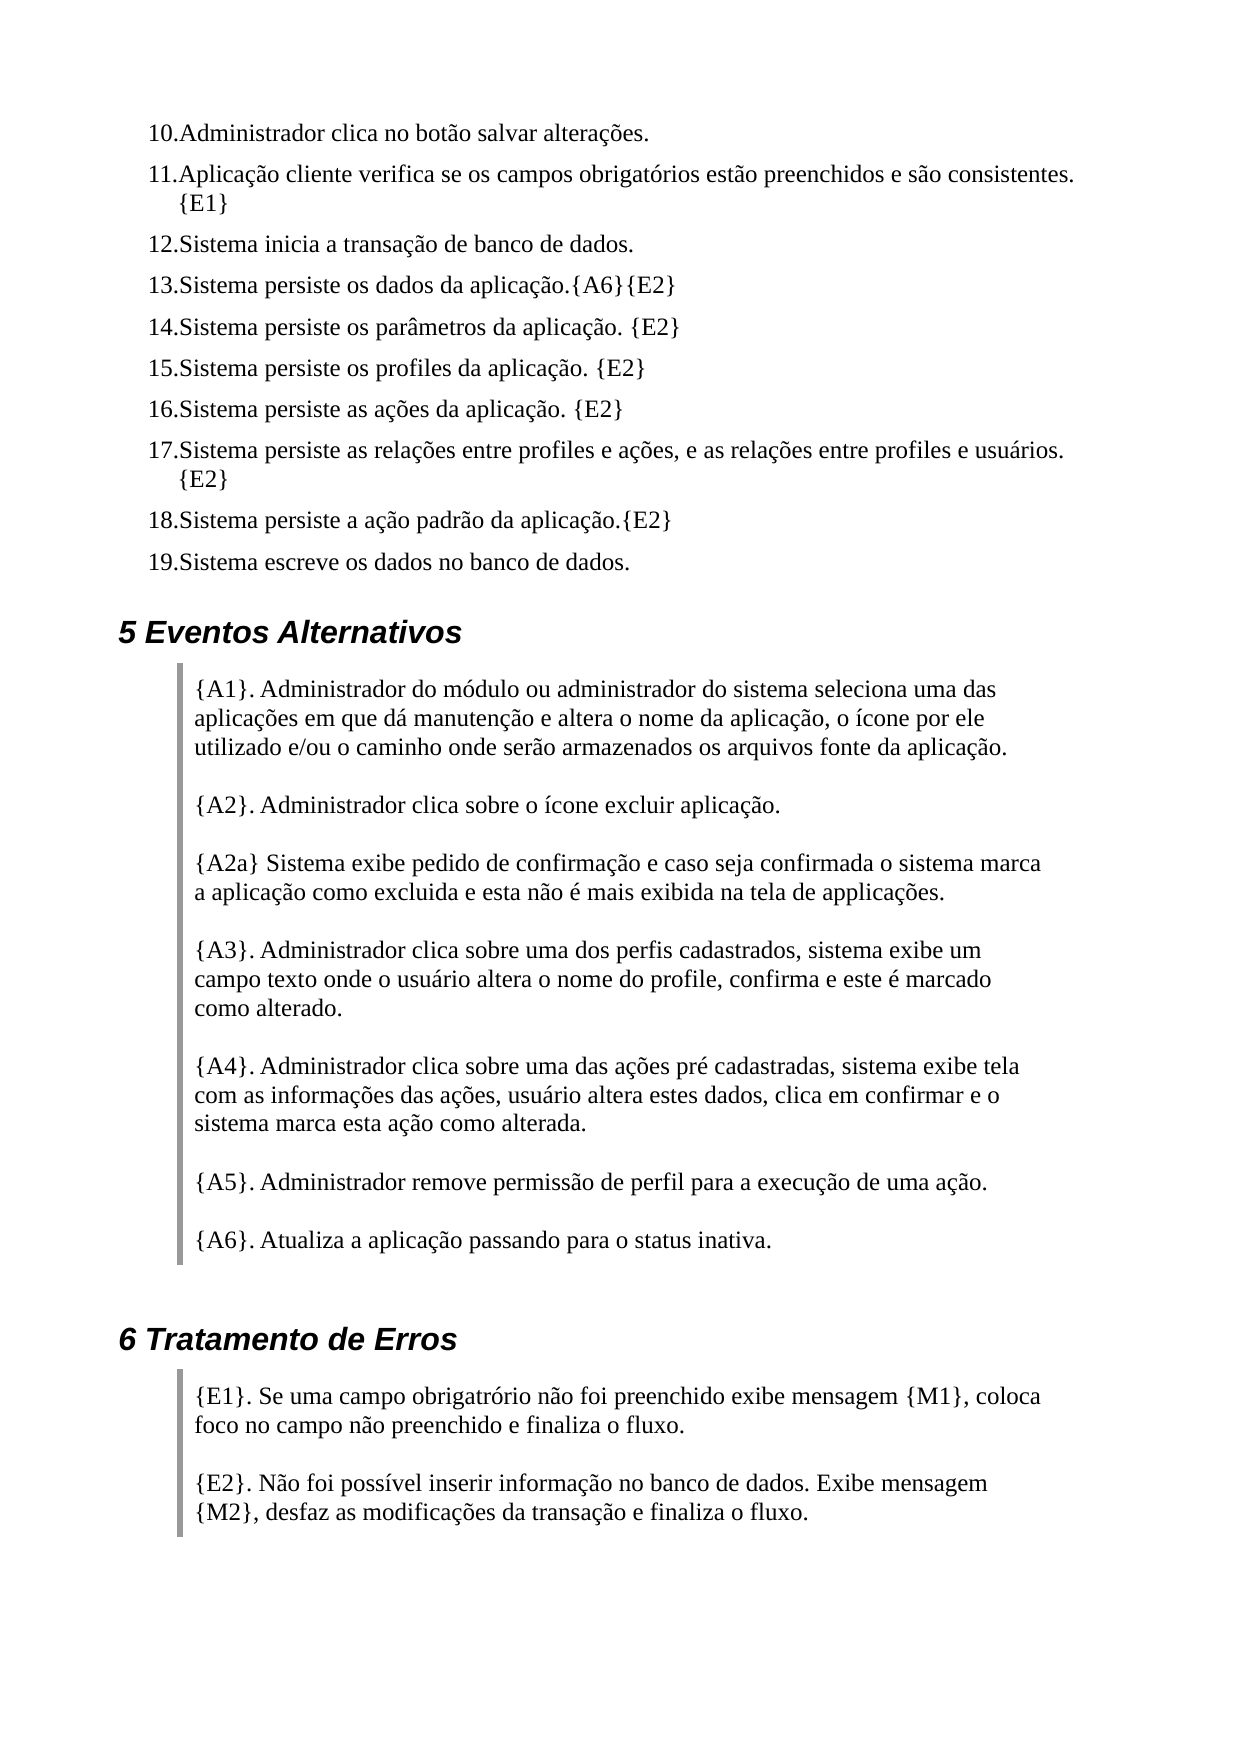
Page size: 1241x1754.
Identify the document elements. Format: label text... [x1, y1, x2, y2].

list Sistema persiste a ação padrão da aplicação.{E2} [148, 506, 1122, 534]
text {A6}. Atualiza a aplicação passando para o status inativa. [183, 1213, 1063, 1265]
text {A4}. Administrador clica sobre uma das ações pré cadastradas, sistema exibe tela com as informações das ações, usuário altera estes dados, clica em confirmar e o sistema marca esta ação como alterada. [183, 1039, 1063, 1137]
list Sistema persiste os parâmetros da aplicação. {E2} [148, 312, 1122, 341]
list Aplicação cliente verifica se os campos obrigatórios estão preenchidos e são consistentes. {E1} [148, 159, 1122, 217]
text {A1}. Administrador do módulo ou administrador do sistema seleciona uma das aplicações em que dá manutenção e altera o nome da aplicação, o ícone por ele utilizado e/ou o caminho onde serão armazenados os arquivos fonte da aplicação. [177, 662, 1063, 761]
list Sistema persiste as relações entre profiles e ações, e as relações entre profiles e usuários. {E2} [148, 436, 1122, 493]
text {A5}. Administrador remove permissão de perfil para a execução de uma ação. [183, 1155, 1063, 1195]
list Sistema persiste as ações da aplicação. {E2} [148, 394, 1122, 423]
list Sistema persiste os dados da aplicação.{A6}{E2} [148, 271, 1122, 299]
list Sistema escreve os dados no banco de dados. [148, 547, 1122, 576]
list Sistema inicia a transação de banco de dados. [148, 229, 1122, 258]
text {A2}. Administrador clica sobre o ícone excluir aplicação. [183, 778, 1063, 819]
text {E2}. Não foi possível inserir informação no banco de dados. Exibe mensagem {M2}, desfaz as modificações da transação e finaliza o fluxo. [183, 1456, 1063, 1537]
list Sistema persiste os profiles da aplicação. {E2} [148, 353, 1122, 382]
text {E1}. Se uma campo obrigatrório não foi preenchido exibe mensagem {M1}, coloca foco no campo não preenchido e finaliza o fluxo. [183, 1369, 1063, 1438]
text {A2a} Sistema exibe pedido de confirmação e caso seja confirmada o sistema marca a aplicação como excluida e esta não é mais exibida na tela de applicações. [183, 836, 1063, 906]
text {A3}. Administrador clica sobre uma dos perfis cadastrados, sistema exibe um campo texto onde o usuário altera o nome do profile, confirma e este é marcado como alterado. [183, 923, 1063, 1021]
subtitle 5 Eventos Alternativos [118, 613, 1122, 650]
subtitle 6 Tratamento de Erros [118, 1320, 1122, 1357]
list Administrador clica no botão salvar alterações. [148, 118, 1122, 147]
